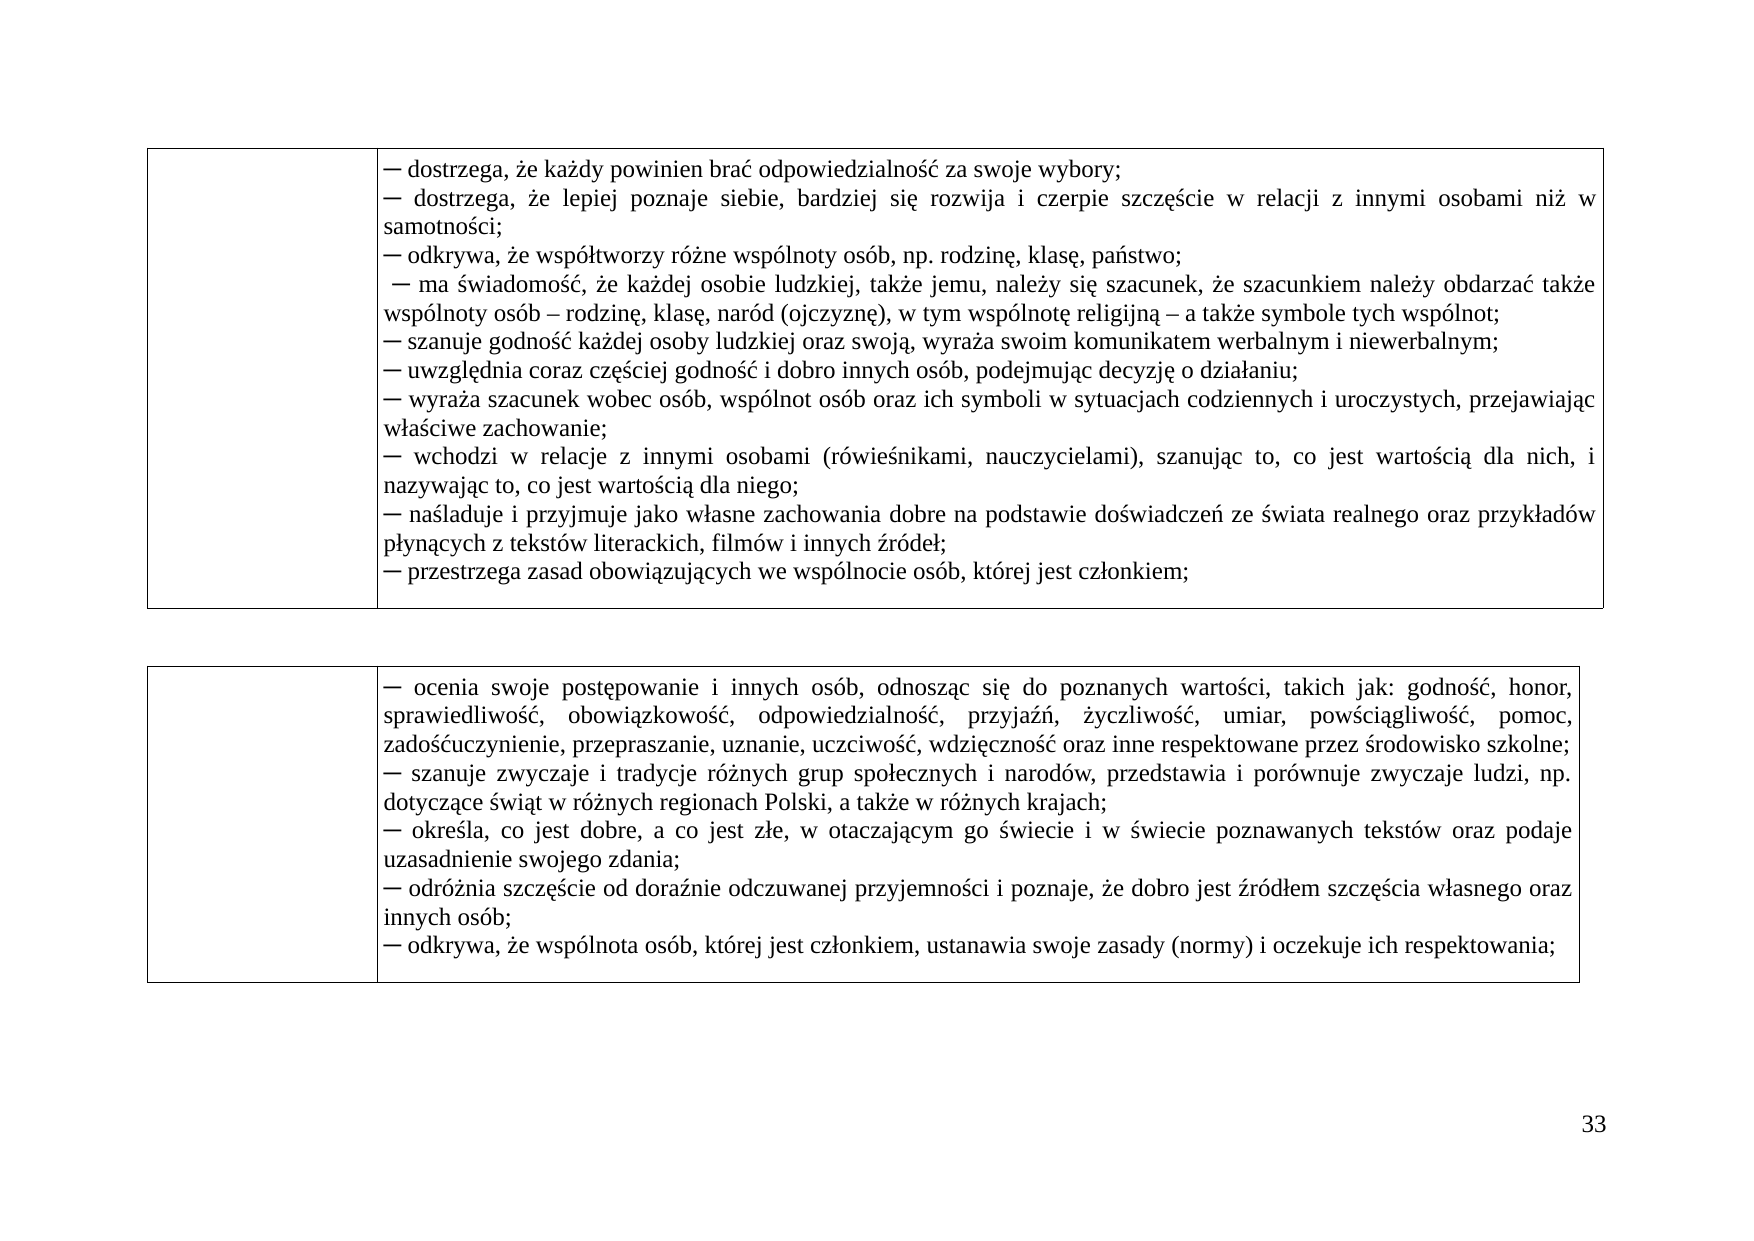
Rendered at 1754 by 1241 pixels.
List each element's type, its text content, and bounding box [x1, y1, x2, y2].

table_header ─ dostrzega, że każdy powinien brać odpowiedzialność za swoje wybory; ─ dostrzega, że lepiej poznaje siebie, bardziej się rozwija i czerpie szczęście w relacji z innymi osobami niż w samotności; ─ odkrywa, że współtworzy różne wspólnoty osób, np. rodzinę, klasę, państwo; ─ ma świadomość, że każdej osobie ludzkiej, także jemu, należy się szacunek, że szacunkiem należy obdarzać także wspólnoty osób – rodzinę, klasę, naród (ojczyznę), w tym wspólnotę religijną – a także symbole tych wspólnot; ─ szanuje godność każdej osoby ludzkiej oraz swoją, wyraża swoim komunikatem werbalnym i niewerbalnym; ─ uwzględnia coraz częściej godność i dobro innych osób, podejmując decyzję o działaniu; ─ wyraża szacunek wobec osób, wspólnot osób oraz ich symboli w sytuacjach codziennych i uroczystych, przejawiając właściwe zachowanie; ─ wchodzi w relacje z innymi osobami (rówieśnikami, nauczycielami), szanując to, co jest wartością dla nich, i nazywając to, co jest wartością dla niego; ─ naśladuje i przyjmuje jako własne zachowania dobre na podstawie doświadczeń ze świata realnego oraz przykładów płynących z tekstów literackich, filmów i innych źródeł; ─ przestrzega zasad obowiązujących we wspólnocie osób, której jest członkiem; [378, 149, 1603, 607]
table_header ─ ocenia swoje postępowanie i innych osób, odnosząc się do poznanych wartości, takich jak: godność, honor, sprawiedliwość, obowiązkowość, odpowiedzialność, przyjaźń, życzliwość, umiar, powściągliwość, pomoc, zadośćuczynienie, przepraszanie, uznanie, uczciwość, wdzięczność oraz inne respektowane przez środowisko szkolne; ─ szanuje zwyczaje i tradycje różnych grup społecznych i narodów, przedstawia i porównuje zwyczaje ludzi, np. dotyczące świąt w różnych regionach Polski, a także w różnych krajach; ─ określa, co jest dobre, a co jest złe, w otaczającym go świecie i w świecie poznawanych tekstów oraz podaje uzasadnienie swojego zdania; ─ odróżnia szczęście od doraźnie odczuwanej przyjemności i poznaje, że dobro jest źródłem szczęścia własnego oraz innych osób; ─ odkrywa, że wspólnota osób, której jest członkiem, ustanawia swoje zasady (normy) i oczekuje ich respektowania; [378, 667, 1579, 982]
table_header [148, 667, 377, 982]
table_header [148, 149, 377, 607]
